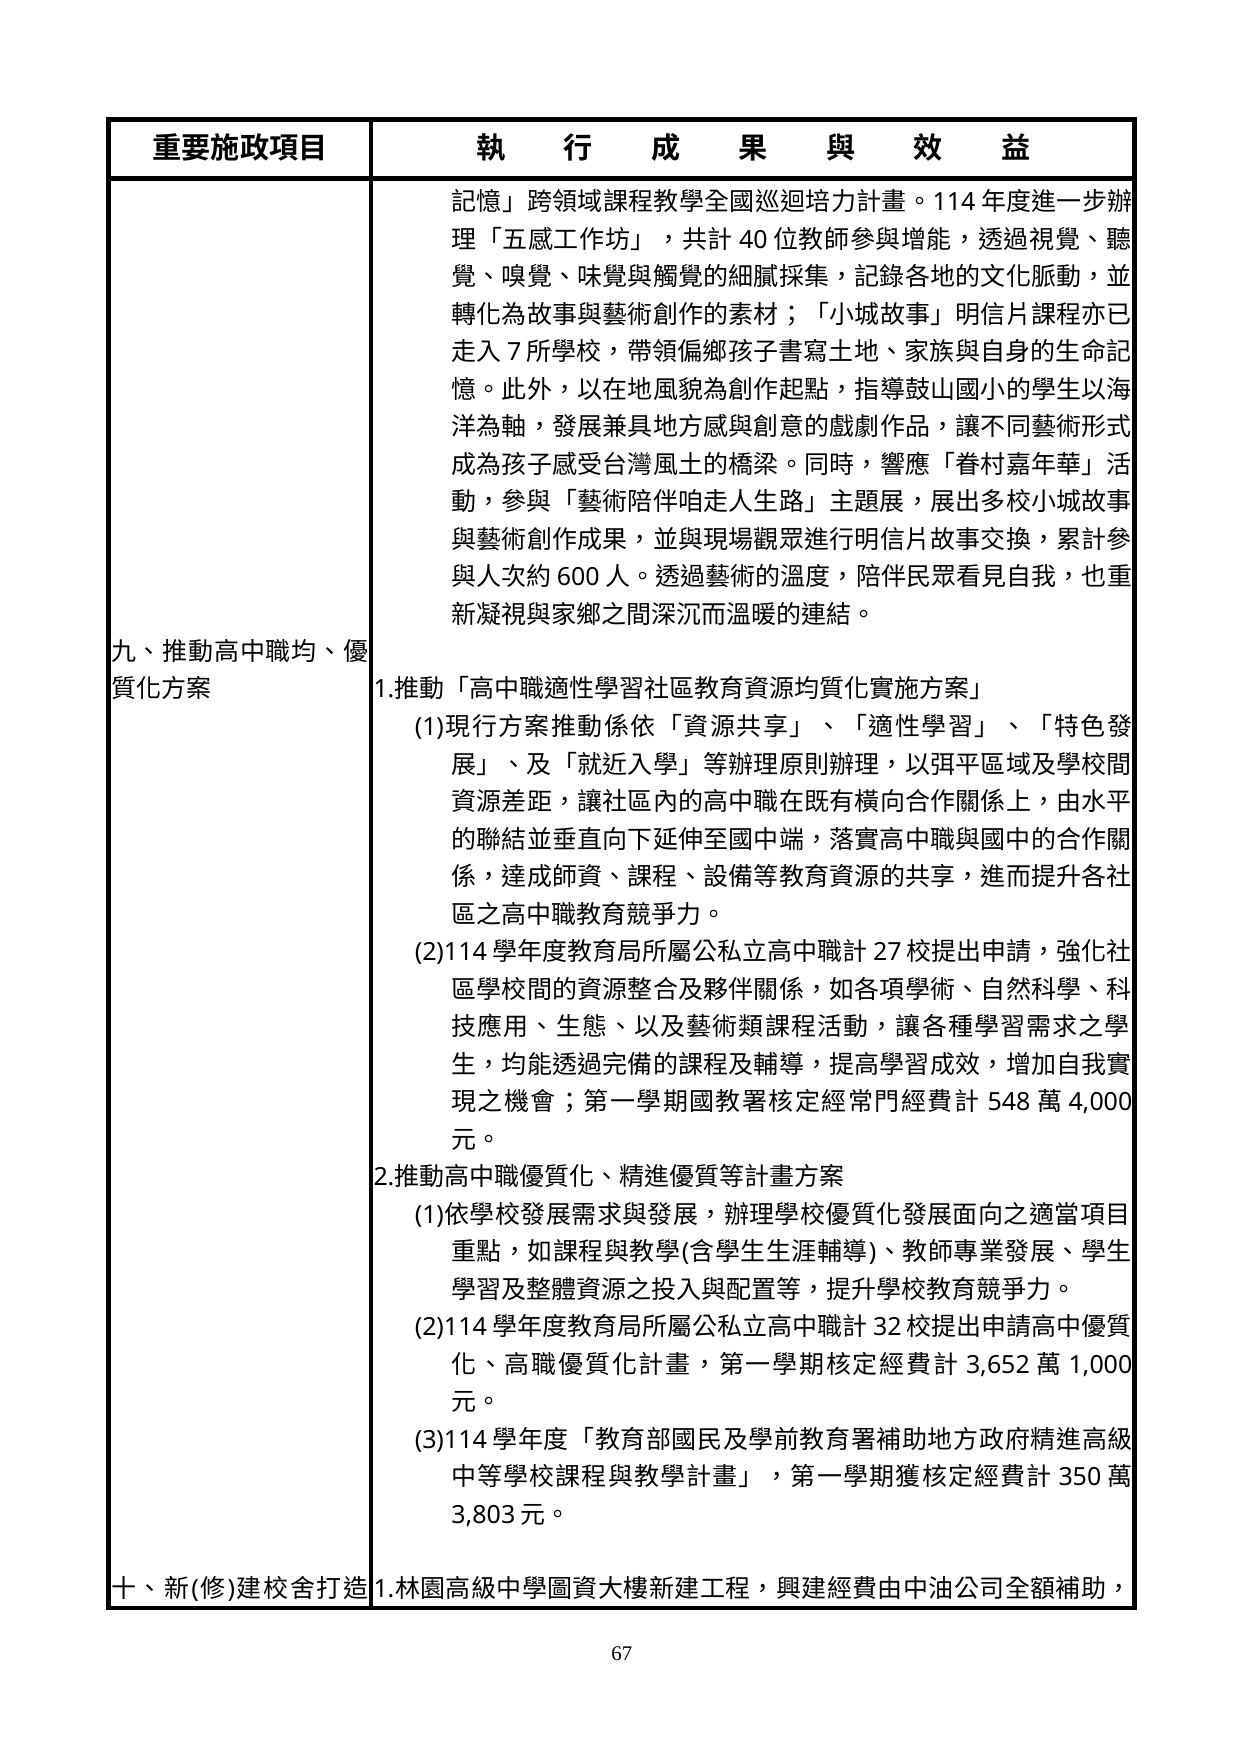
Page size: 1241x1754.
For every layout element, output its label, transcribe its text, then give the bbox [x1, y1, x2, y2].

table_cell 壹、發展高中職教育 一、辦理教師進修 (一)辦理各項研討會及教育實驗，瞭解各校校務、教學實際情形及其困難，並予以輔導改善，以發揮高中職課程應有功能 (二)鼓勵教師進修，提高教師素質，加強教師專業化 二、「友善校園」學生事務與輔導工作 (一)成立輔導工作輔導團 (二)推動學生輔導工作 (三)關懷中離學生 (四)推動生命教育 (五)學務工作 三、教學研究進修 辦理教師進修 研習，改進課程及教學方法 (二)辦理學藝活動，提高學生學習興趣，促使五育均衡發展 四、發展科學教育 (一)辦理科學教育輔導、充實儀器設備及實驗課程 (二)辦理科學教育活動，發掘及輔導科學資優學生，並擴大學生學習領域 五、發展職業教育，辦理技藝競賽，提高技能水準 六、獎助私立高級中等學校充實設備 七、公費及獎勵 (一)核發學生獎助金，鼓勵成績優異、優秀清寒、軍公教遺族等子女努力向學 (二)辦理助學貸款協助學生完成學業 八、配合十二年國民基本教育，建立適性入學機制，並進行相關宣導及研習 九、推動高中職均、優質化方案 十、新(修)建校舍打造優質、健康及安全的教育環境 貳、發展國中教育 一、校務規劃與管理 (一)推動教師專業發展制度，督導學校教學正常化 (二)建立教師專長授課資料，以利課務及行政管理之參考 (三)提升教師課堂教學能力，有效提高學生學習成效 (四)辦理國中校長遴選及強化教評會功能，推動校園民主，鼓勵教職員及社區參與學校經營，並健全教育人事制度，公平處理教師甄選及聘任 二、落實「友善校園」學生事務與輔導工作 (一)辦理學生事務與輔導活動 (二)加強人權、法治、品德及公民教育 (三)推動生命教育與憂鬱自傷(殺)三級預防工作 (四)落實學生輔導體制 (五)增進教師輔導觀念與技術方法、輔導學生升學與就業、加強心理衛生教育 (六)落實中輟生追蹤輔導與復學就讀政策 (七)高關懷學生之預防與輔導 (八)統籌規劃學校教職員參與學生事務與輔導專業知能在職教育 (九)推動適性輔導及生涯發展教育，有效規劃未來進路 三、學生公費獎勵及補助 (一)適時獎勵(表揚)優秀學生，促進教育更精進 (二)獎助功勛、軍公教遺族及低收入戶學生代收代辦費，以彰顯政府德澤 (三)補助學生教科書費 (四)補助私立國中學生雜費 四、發展科學教育 (一)培育並鼓勵教師研究創新與進修，提高師資素質 (二)辦理科學教育活動，提升全民科學素養，擴大學生學習領域 五、辦理國中技藝教育課程，強化國中技藝教育 六、加強教學研究，鼓勵教師專業成長，革新教學方法，提高教學效果，增進教育品質 七、加強學習成就不佳學生學習輔導，帶好每位學生 八、獎勵補助經營與教學創新 九、行政專業支持團隊 十、鼓勵學生閱讀 十一、推動校園閒置空間活化 十二、新建校舍及改建老舊校舍，營造安全教學環境，提高教學品質 參、發展國小教育 一、一般行政 (一)辦理校務及各項研習活動，發揮教育效能 (二)辦理學生學籍審查與管理 建立學校行政 管理制度、充實 教學資料 二、落實「友善校園」學生事務與輔導工作 (一)辦理學生事務活動 (二)加強人權、法治、品德及公民教育 (三)推動生命教育與憂鬱自傷(殺)防治 (四)落實學生輔導體制 (五)落實學生中輟之預防、追蹤、復學就讀及輔導，推動高關懷學生之預防性輔導 (六)統籌規劃學校教職員參與學生事務與輔導專業知能在職教育 三、教務人事管理 (一)辦理國小教育人員甄選及介聘作業 (二)補助弱勢學生費用，鼓勵學生向學 (三)加強學習弱勢學生學習輔導，帶好每位學生 (四)推動十二年國民基本教育精進課程研習及辦理國民教育專題研究，並提倡教師進修研究風氣，以提高師資素質，精進教學 (五)辦理教育實驗，革新教材教法，廣收教育效果 (六)發展科學教育，迎接科技時代，提升國民科技素養 (七)推動兒童閱讀工作、開放學校圖書館，設置閱讀志工 四、推動校園社區化 五、整修現有校舍設施、充實教學設備，以提供舒適安全的學習環境 肆、社教活動及補習 教育 一、短期補習班及兒童課後照顧服務中心 二、輔導國中小附設補校，加強教學正常化 三、落實終身學習計畫 四、加強推展成人教育，辦理市民學苑、社區大學及成人基本教育班 五、各項補助及委辦業務 六、配合教師節表揚資深優良教師，藉以倡導尊師重道，端正教育風氣 七、積極辦理學校各項藝術教育活動，鼓勵各級學校師生參與，以提升本市藝術教育水準 八、舉辦各項藝文活動，以端正社會風氣，增進市民身心健康 九、實施學校及社會 交通安全教育，以維護學生交通安全 十、推動家庭教育，以增進國民家庭生活知能，健全國民身心發展，營造幸福家庭及祥和社會 伍、特殊教育 一、辦理各項身心障礙鑑定、安置、輔導、補助及設置身障特殊班、課照班，落實身心障礙學生照護 二、辦理各項資賦優異教育鑑定、安置、輔導與研習及擴大辦理資賦優異教育方案 三、鼓勵學校推動創意自造人才培育 四、「友善校園」學生事務與輔導工作─推動性別平等教育 (一)性別平等教育委員會運作 (二)本市性別平等教育資源中心學校 (三)辦理性別平等教育課程、教學、教材設計及議題融入課程研習 (四)辦理「校園性侵害性騷擾或性霸凌防治工作」 (五)性別平等教育宣導工作 陸、推動幼兒教育 一、建置教保輔導團，辦理專業研習，提升教師專業知能，增進教學效果 二、辦理幼兒園公安稽查，提供安全學前教育環境 三、促進學前教育正常發展、增進親師生母語能力 四、辦理幼兒園輔導方案，充實幼兒園設備，提高幼教水準 五、扶助弱勢幼兒，提供優先入園措施 六、逐年設立非營利幼兒園，提供優質且平價之教保服務環境 七、提高幼兒園教保服務人員福利及建置友善教保服務環境 八、辦理公立幼兒園增班，提高公共化教保服務供應量 九、新(修)建校舍打造優質、健康及安全的教育環境 柒、國民體育及衛生保健 一、配合「健康城市」施政目標，推動學校體育活動： (一)輔導並促進體育課教學及運動之正常發展 (二)舉辦本市國民小學運動會 (三)舉辦本市中等學校運動會及承辦全國中等學校運動會 輔導本市中小 學校體育促進會 (五)參加各項體育活動及運動競賽 (六)開放學校場地 二、加強提升學生體能 三、推展學生水域活動 四、推展三級棒球運動 五、積極培養優秀選手，指定重點單項運動學校、編列體育獎勵金、各校推展體育運動績效獎勵金及繼續辦理基層運動選手訓練站 六、推動本市健康促 進學校計畫 七、辦理學童牙齒防治，補助器材設備及牙醫師檢查津貼 八、加強維護學生身心健康，以培養身心健全之國民 九、加強學生視力保健 十、加強學校午餐推廣與執行 十一、加強維護學校飲用水衛生管理 十二、辦理學生團體保險，補助各校學生團體保險，以維護學安全 十三、推行消費者保護教育，落實消費者保護運動 十四、持續辦理「高雄市飲食教育推動中程計畫」 捌、發展資訊及國際 教育 一、配合推動各項資訊教育計畫 (一)資訊基礎環境維運 (二)打造數位創新、智慧校園服務 (三)引進中小學校優質化數位教學 (四)發展學校資訊科技特色與創新資訊應用 (五)促進數位應用機會均等 二、推動環境教育 三、校園裝設空調設備 四、深耕學校本位國際教育計畫 五、辦理多元化國際師生交流活動 六、推動雙語教育計畫 玖、執行暨督導軍訓業務 一、精進軍訓工作成效 (一)提升軍訓人員服務專業 (二)定期督導軍訓工作成效 (三)表揚獎勵優秀軍職人員 二、推動全民國防教育 (一)辦理各級學校師生多元全民國防教育活動 (二)實施技能演練 (三)研究全民國防教育教學發展，增進教學成效 (四)定期維修軍械及零件整補 三、校園安全 (一)訂定並執行校園安全計畫 (二)防制學生藥物濫用三級預防 (三)學生校外生活輔導 四、推行防災教育落實校園防災建置行動 五、推探索教育，體驗式學習挑戰自我、互助共好 拾、視察與輔導 一、視導工作 視導所屬機關學校切實執行法令，促進教育正常發展；增進教師專業知能，改進教學方法，增進教育效果 二、國民教育輔導 強化國民教育地方輔導團組織，增進輔導功能；設置國中小各學習領域/議題分團；建立各學習領域/議題教材資源，輔導教師積極研究創新及進修，增進教學效能 拾壹、總務業務 一、執行教育局公文電子交換發文作業，提升整體行政效能 二、加強文書管理，提高公文處理品質 三、有效管理檔案，順利推展檔案管理業務 四、落實公務機密之保密規定 五、提升為民服 務品質與績 效 六、建立採購、營繕制度 七、加強緊急災害防救警覺及知能 八、善用公設保留地作教育休閒區 拾貳、人事業務 一、執行員額管控措施 二、依法辦理陞遷遴補，進用考試分發人員 三、落實身心障礙者權益保障法 四、加強訓練進修，有效提升人力素質 五、維護上班差勤紀律 六、強化考核獎懲激勵服務精神 七、落實退休資遣政策，加強退休人員照護 八、關心員工身心健康，規劃辦理定期健康檢查 拾參、政風業務 一、強化預警內控制度，策定業務興革措施 二、加強辦理政風法紀宣導，增進員工守法觀念 三、加強公務保密工作，強化員工保密觀念，並策訂預防機關危害、破壞維護措施 四、落實執行財產申報相關作業 拾肆、會計業務 一、配合年度施政計畫籌編預算 二、有效控管各統籌經費預算 三、加強內部審核 四、依限編製各表報 五、編製年度決算 六、精進統計效能 拾伍、整體風險管理(含內部控制)推動情形 [111, 181, 369, 1606]
table_header 執 行 成 果 與 效 益 [373, 122, 1132, 176]
table_header 重要施政項目 [111, 122, 369, 176]
